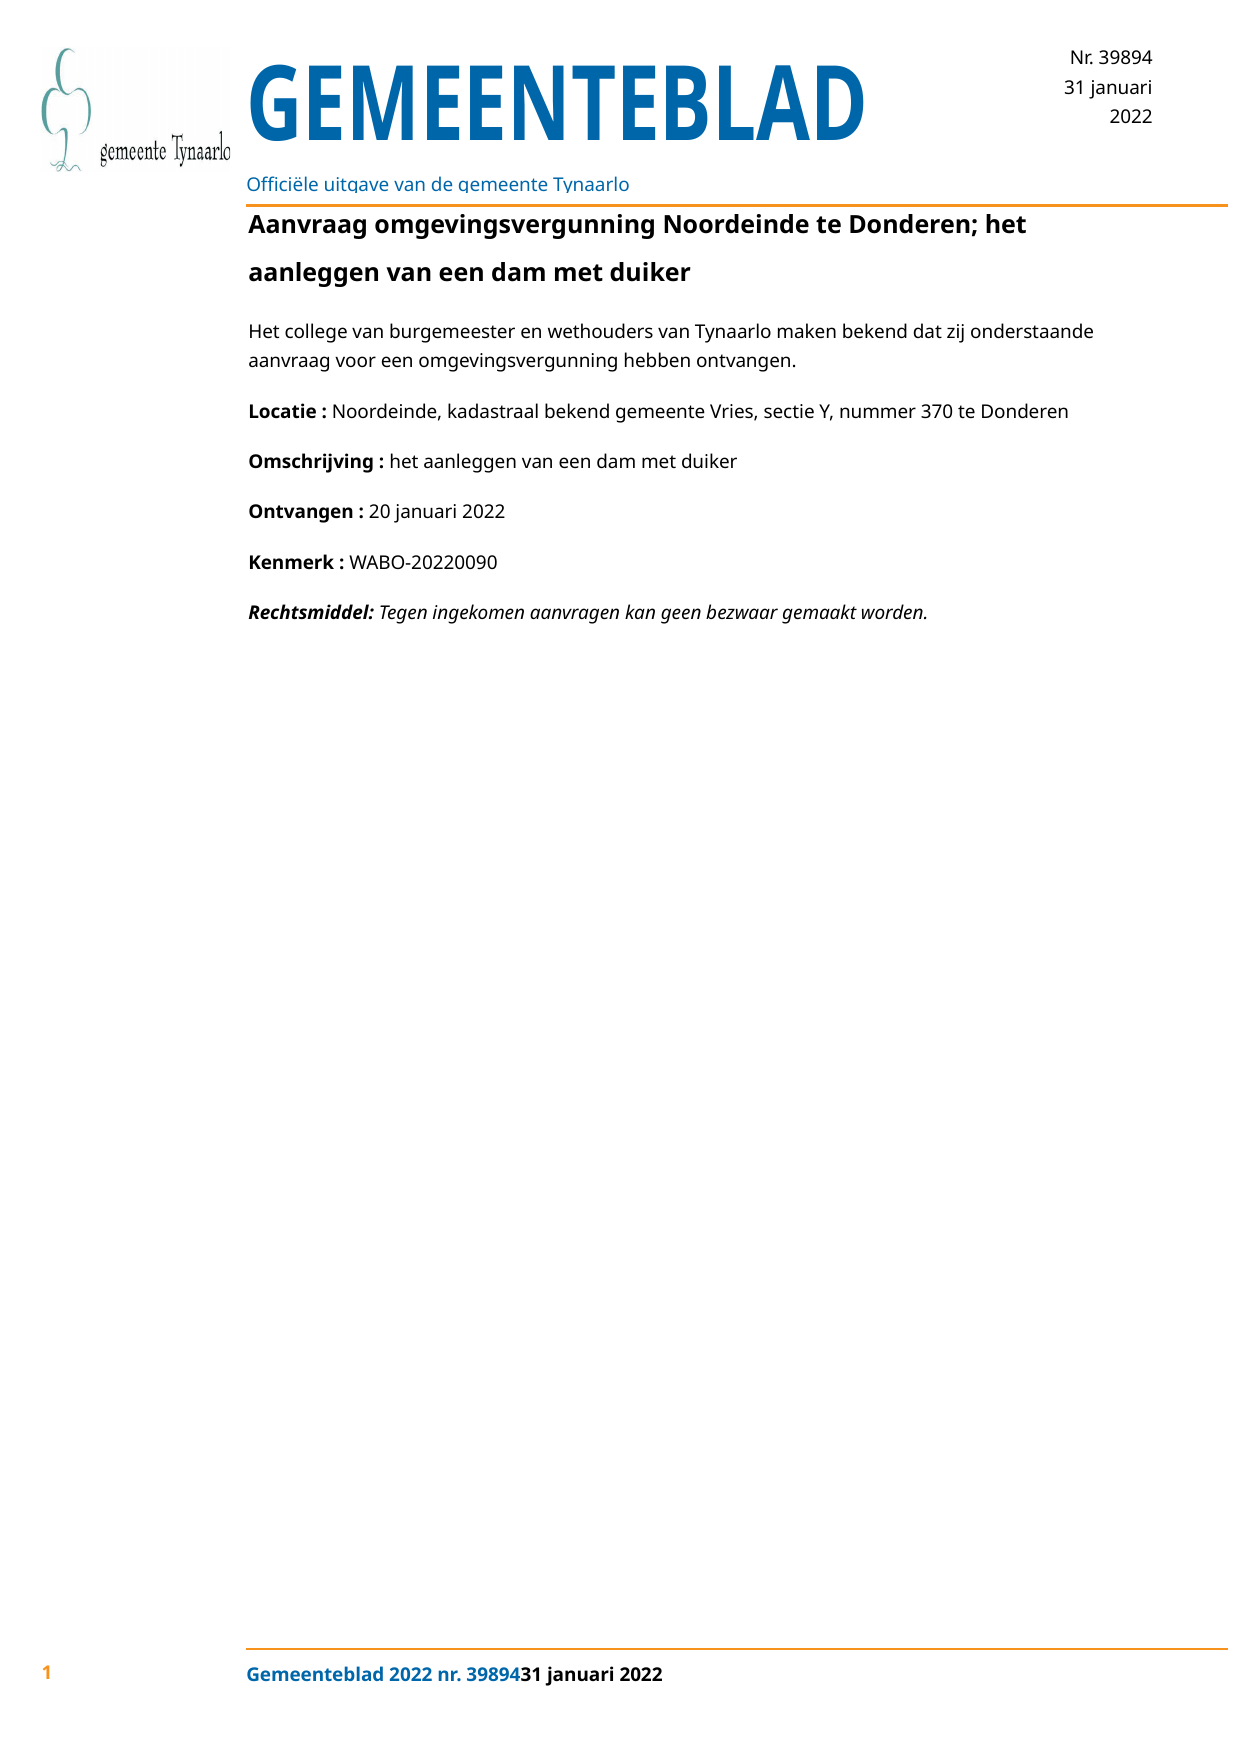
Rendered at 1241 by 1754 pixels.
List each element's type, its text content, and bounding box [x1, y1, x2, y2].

text Het college van burgemeester en wethouders van Tynaarlo maken bekend dat zij onderstaande aanvraag voor een omgevingsvergunning hebben ontvangen. [248, 318, 1152, 373]
text Omschrijving : het aanleggen van een dam met duiker [248, 448, 1152, 474]
text Kenmerk : WABO-20220090 [248, 549, 1152, 575]
text Aanvraag omgevingsvergunning Noordeinde te Donderen; het aanleggen van een dam met duiker [248, 207, 1152, 288]
picture [41, 47, 231, 172]
text Ontvangen : 20 januari 2022 [248, 499, 1152, 524]
text Rechtsmiddel: Tegen ingekomen aanvragen kan geen bezwaar gemaakt worden. [248, 599, 1152, 625]
text Locatie : Noordeinde, kadastraal bekend gemeente Vries, sectie Y, nummer 370 te Donderen [248, 398, 1152, 424]
